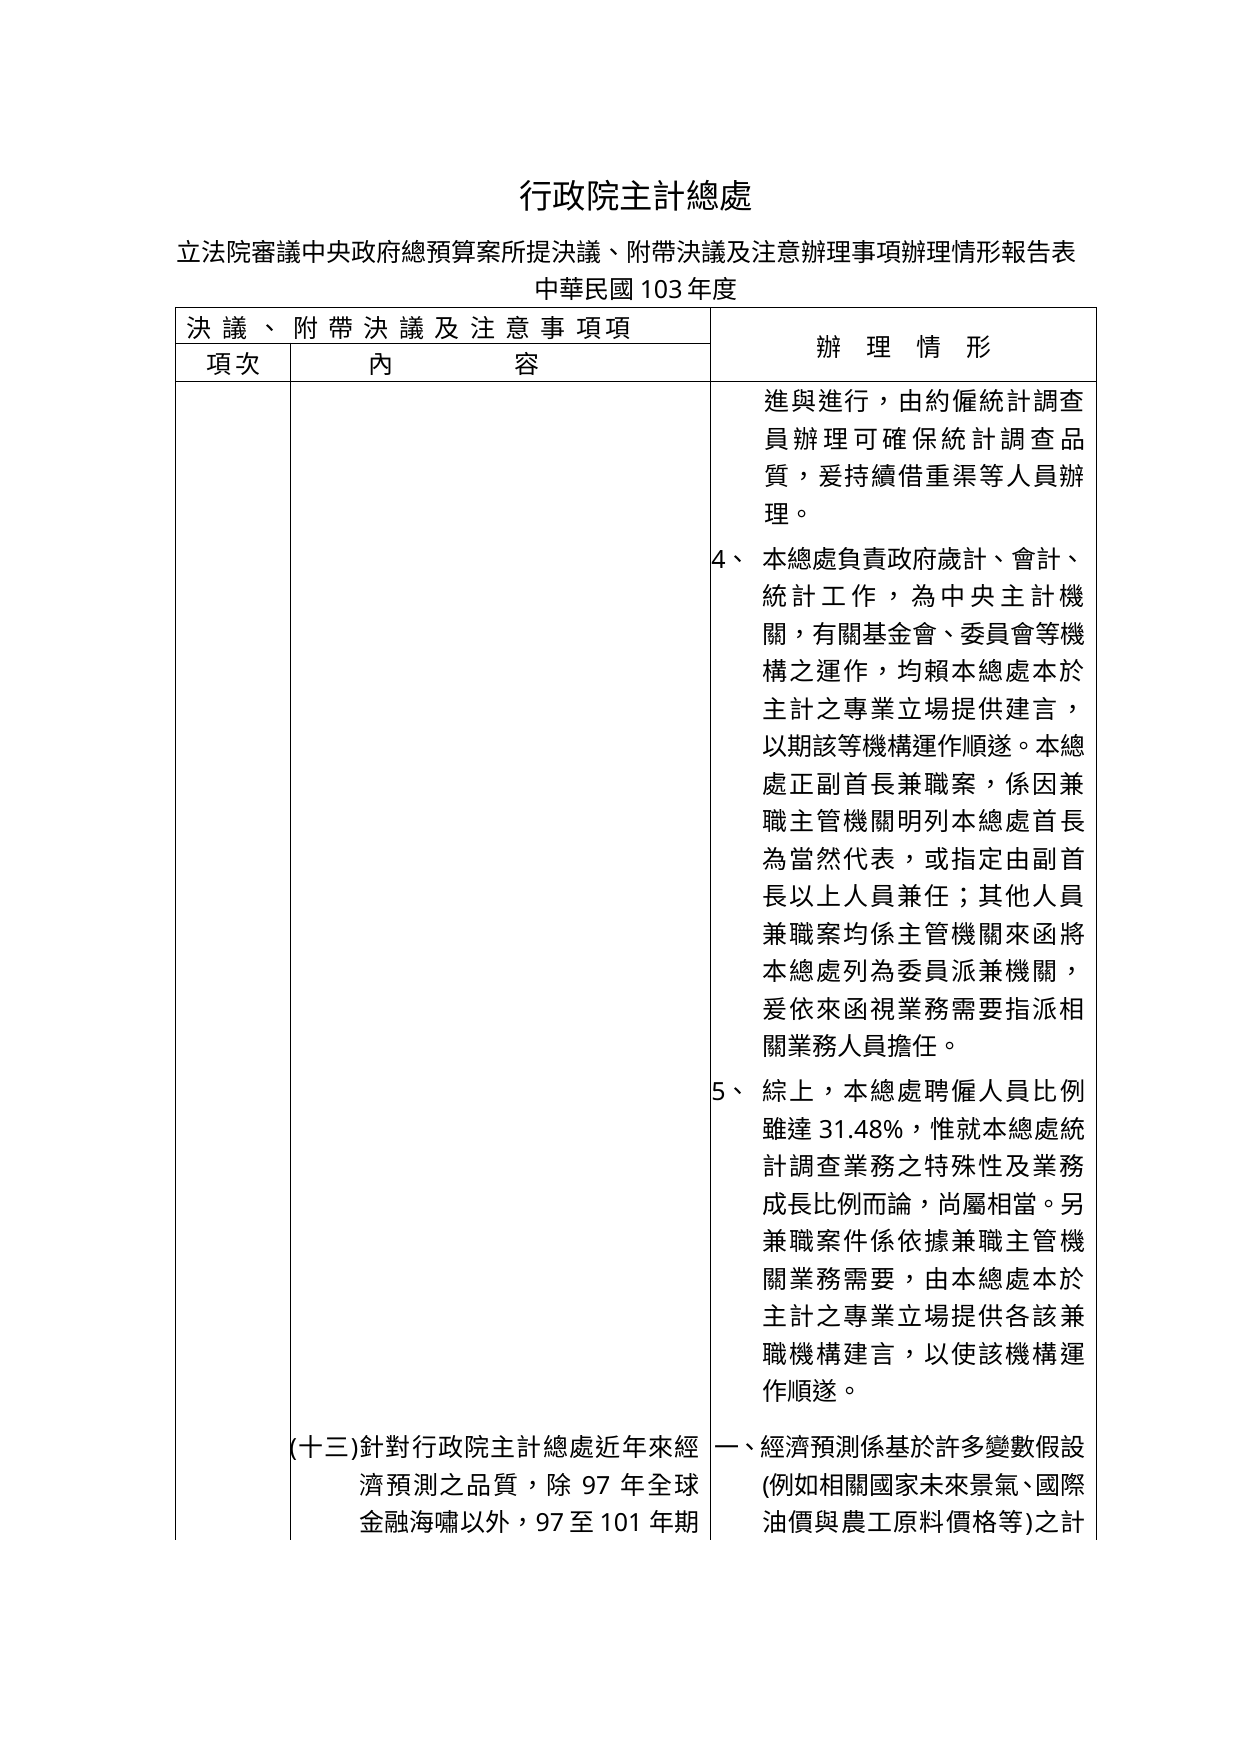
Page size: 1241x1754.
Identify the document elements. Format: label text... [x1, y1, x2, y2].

table_cell 辦理情形 [711, 308, 1096, 381]
table_cell 決議、附帶決議及注意事項項 [176, 308, 710, 342]
table_cell [176, 1427, 290, 1540]
table_cell 內 容 [291, 344, 710, 381]
table_cell 項次 [176, 344, 290, 381]
table_header 行政院主計總處 立法院審議中央政府總預算案所提決議、附帶決議及注意辦理事項辦理情形報告表 中華民國103年度 [175, 157, 1096, 307]
table_cell (十三)針對行政院主計總處近年來經濟預測之品質，除 97 年全球金融海嘯以外，97至101 年期 [291, 1427, 710, 1540]
table_cell [176, 382, 290, 1427]
table_cell 本總處103年度預算員額約聘39人、約僱216人，聘僱人員計255人，占本總處預算員額810人約31.48%，如扣除基層統計調查網人數192人，計63人，比例僅為7.78%。 本總處聘用預算員額83年原編列58人，嗣應行政院精簡聘僱員額規定，逐年減列迄101年僅餘38人，101年2月6日因機關改制，納入所屬電子中心聘用1人，並無增員情形。而其間總預算歲出規模擴增達5倍（尚未含特別預算）、營業基金支出規模擴增達5倍、非營業基金（含分基金）家數增加9倍、支出規模擴增達94倍、增辦財團法人123家850億元相關事宜、新增創辦統計業務達20餘種及新增創辦6種重要統計調查，業務大量增加，又渠等主要係應預決算、會計、統計調查及電子作業等制度、編審作業規劃研析等業務需要聘用，分別擔任與主計業務有關之專門性業務或技術性研究設計等，實非現有職員在既有業務下所能替代擔任。 本總處一般約僱24人、統計調查員192人，辦理工作如下： (一)一般約僱24人：分別配置本總處各單位，辦理與主計業務有關之臨時性、季節性等事務或簡單工作，於本總處業務擴增、職員人力負荷繁重情形下，為不可或缺之輔助人力。 (二)統計調查員192人部分： 1.渠等人員分別配置各縣市政府主計處（室），負責國家重要統計調查實地訪查工作，第一線確保調查資料正確性，惟受限人事政策無法擴充員額編制，長期以來進用約僱人員辦理。 2.本總處對基層統計調查網已建立制度化管理機制，約僱統計調查員須定期接受訓練及考核，長期累積調查豐富實務經驗，並持續提升專業訪問技巧，有效確保調查資料品質及辦理時效。 3.近年社會環境快速變遷，統計調查資料蒐集益趨困難，本總處進用專責約僱統計調查員執行訪查工作，因穩定度相對較高，且受政府相關法規所規範，有效提升統計調查公信力，且與受訪者建立良好互動關係，進而獲取民眾認同與配合，提升統計調查資料確度。 4.本總處統計調查工作係不斷精進與進行，由約僱統計調查員辦理可確保統計調查品質，爰持續借重渠等人員辦理。 本總處負責政府歲計、會計、統計工作，為中央主計機關，有關基金會、委員會等機構之運作，均賴本總處本於主計之專業立場提供建言，以期該等機構運作順遂。本總處正副首長兼職案，係因兼職主管機關明列本總處首長為當然代表，或指定由副首長以上人員兼任；其他人員兼職案均係主管機關來函將本總處列為委員派兼機關，爰依來函視業務需要指派相關業務人員擔任。 綜上，本總處聘僱人員比例雖達31.48%，惟就本總處統計調查業務之特殊性及業務成長比例而論，尚屬相當。另兼職案件係依據兼職主管機關業務需要，由本總處本於主計之專業立場提供各該兼職機構建言，以使該機構運作順遂。 [711, 382, 1096, 1427]
table_cell [291, 382, 710, 1427]
table_cell 一、經濟預測係基於許多變數假設(例如相關國家未來景氣、國際油價與農工原料價格等)之計 [711, 1427, 1096, 1540]
